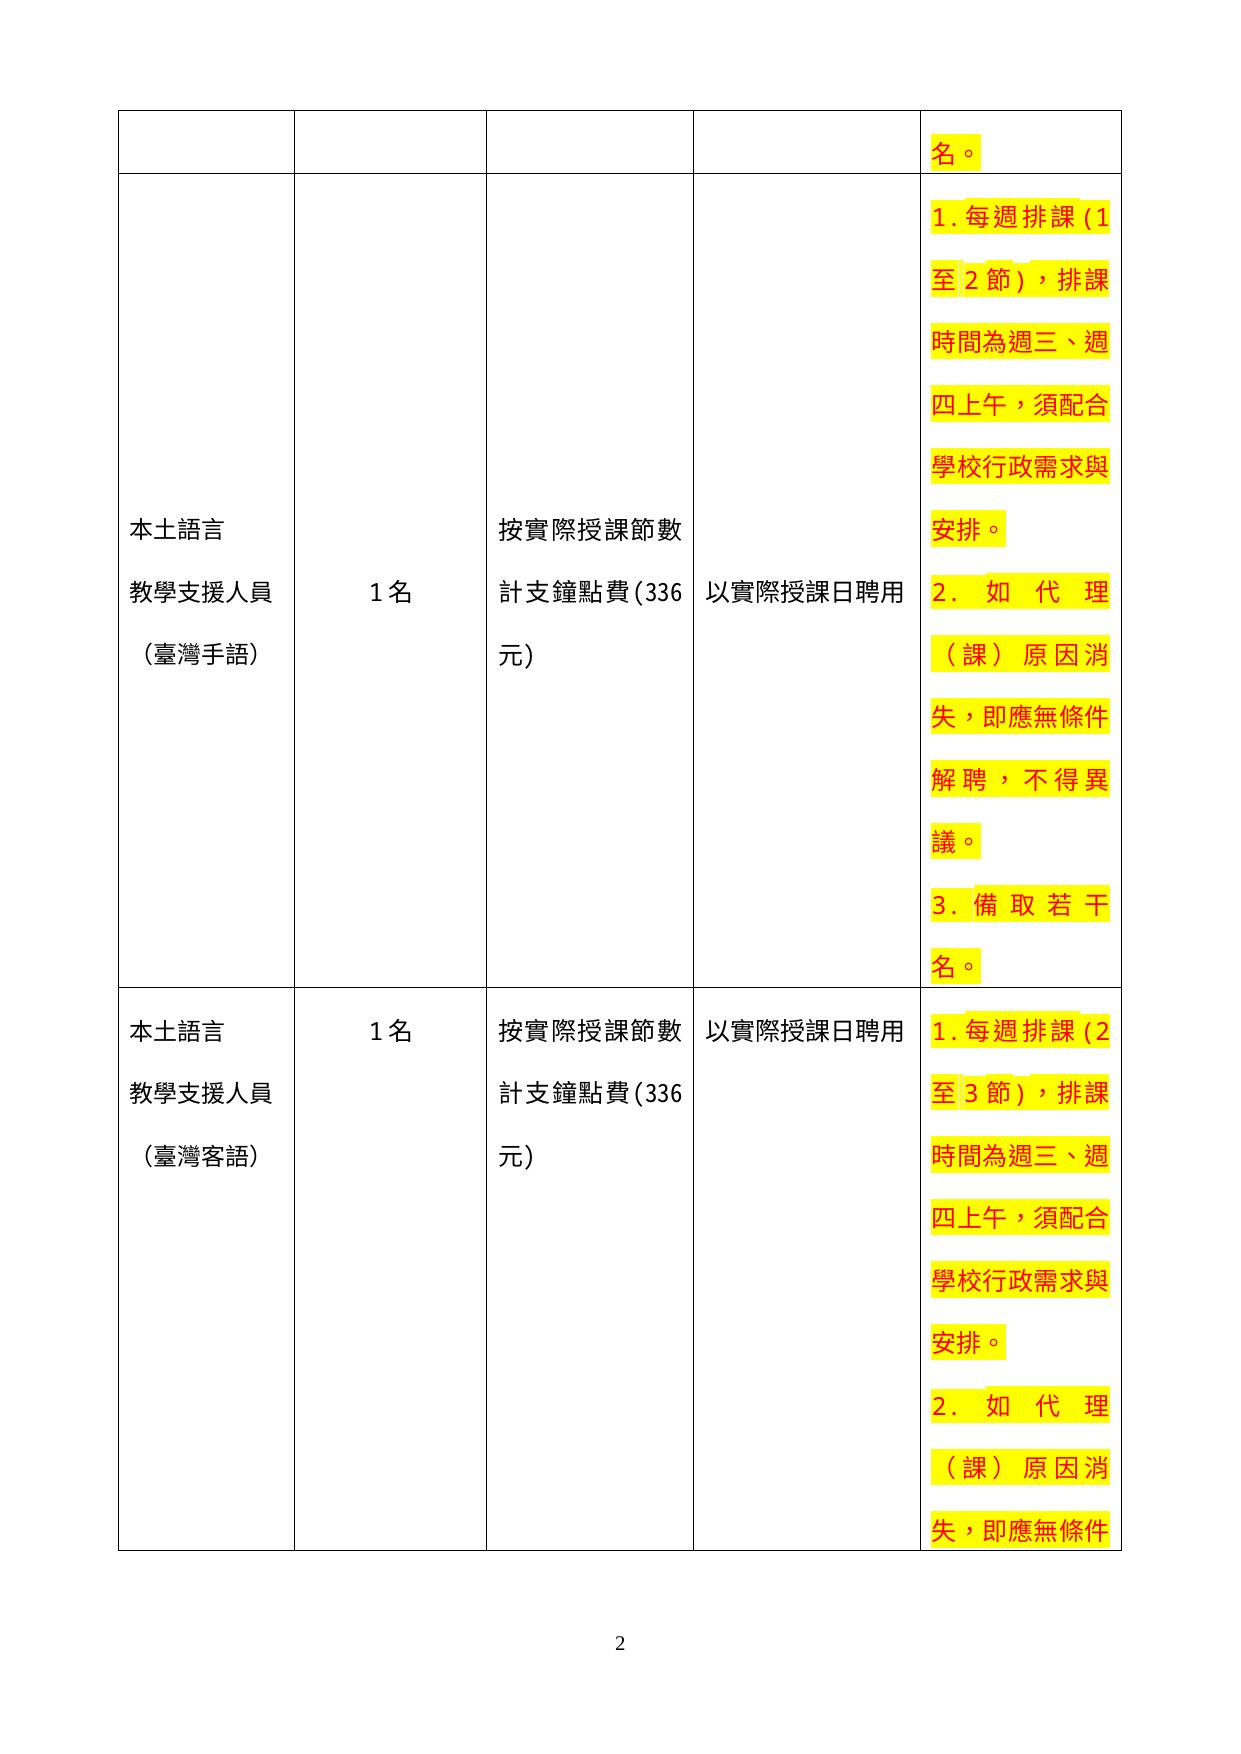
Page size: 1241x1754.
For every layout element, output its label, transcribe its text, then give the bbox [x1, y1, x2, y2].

table_cell 1.每週排課(2至3節)，排課時間為週三、週四上午，須配合學校行政需求與安排。 2.如代理（課）原因消失，即應無條件 [921, 988, 1121, 1550]
table_cell 按實際授課節數計支鐘點費(336元) [487, 988, 693, 1550]
table_cell 以實際授課日聘用 [694, 988, 920, 1550]
table_cell [119, 111, 294, 173]
table_cell [694, 111, 920, 173]
table_cell [487, 111, 693, 173]
table_cell [295, 111, 486, 173]
table_cell 名。 [921, 111, 1121, 173]
table_cell 按實際授課節數計支鐘點費(336元) [487, 174, 693, 987]
table_cell 1名 [295, 174, 486, 987]
table_cell 1.每週排課(1至2節)，排課時間為週三、週四上午，須配合學校行政需求與安排。 2.如代理（課）原因消失，即應無條件解聘，不得異議。 3.備取若干名。 [921, 174, 1121, 987]
table_cell 本土語言 教學支援人員 （臺灣手語） [119, 174, 294, 987]
table_cell 本土語言 教學支援人員 （臺灣客語） [119, 988, 294, 1550]
table_cell 1名 [295, 988, 486, 1550]
table_cell 以實際授課日聘用 [694, 174, 920, 987]
